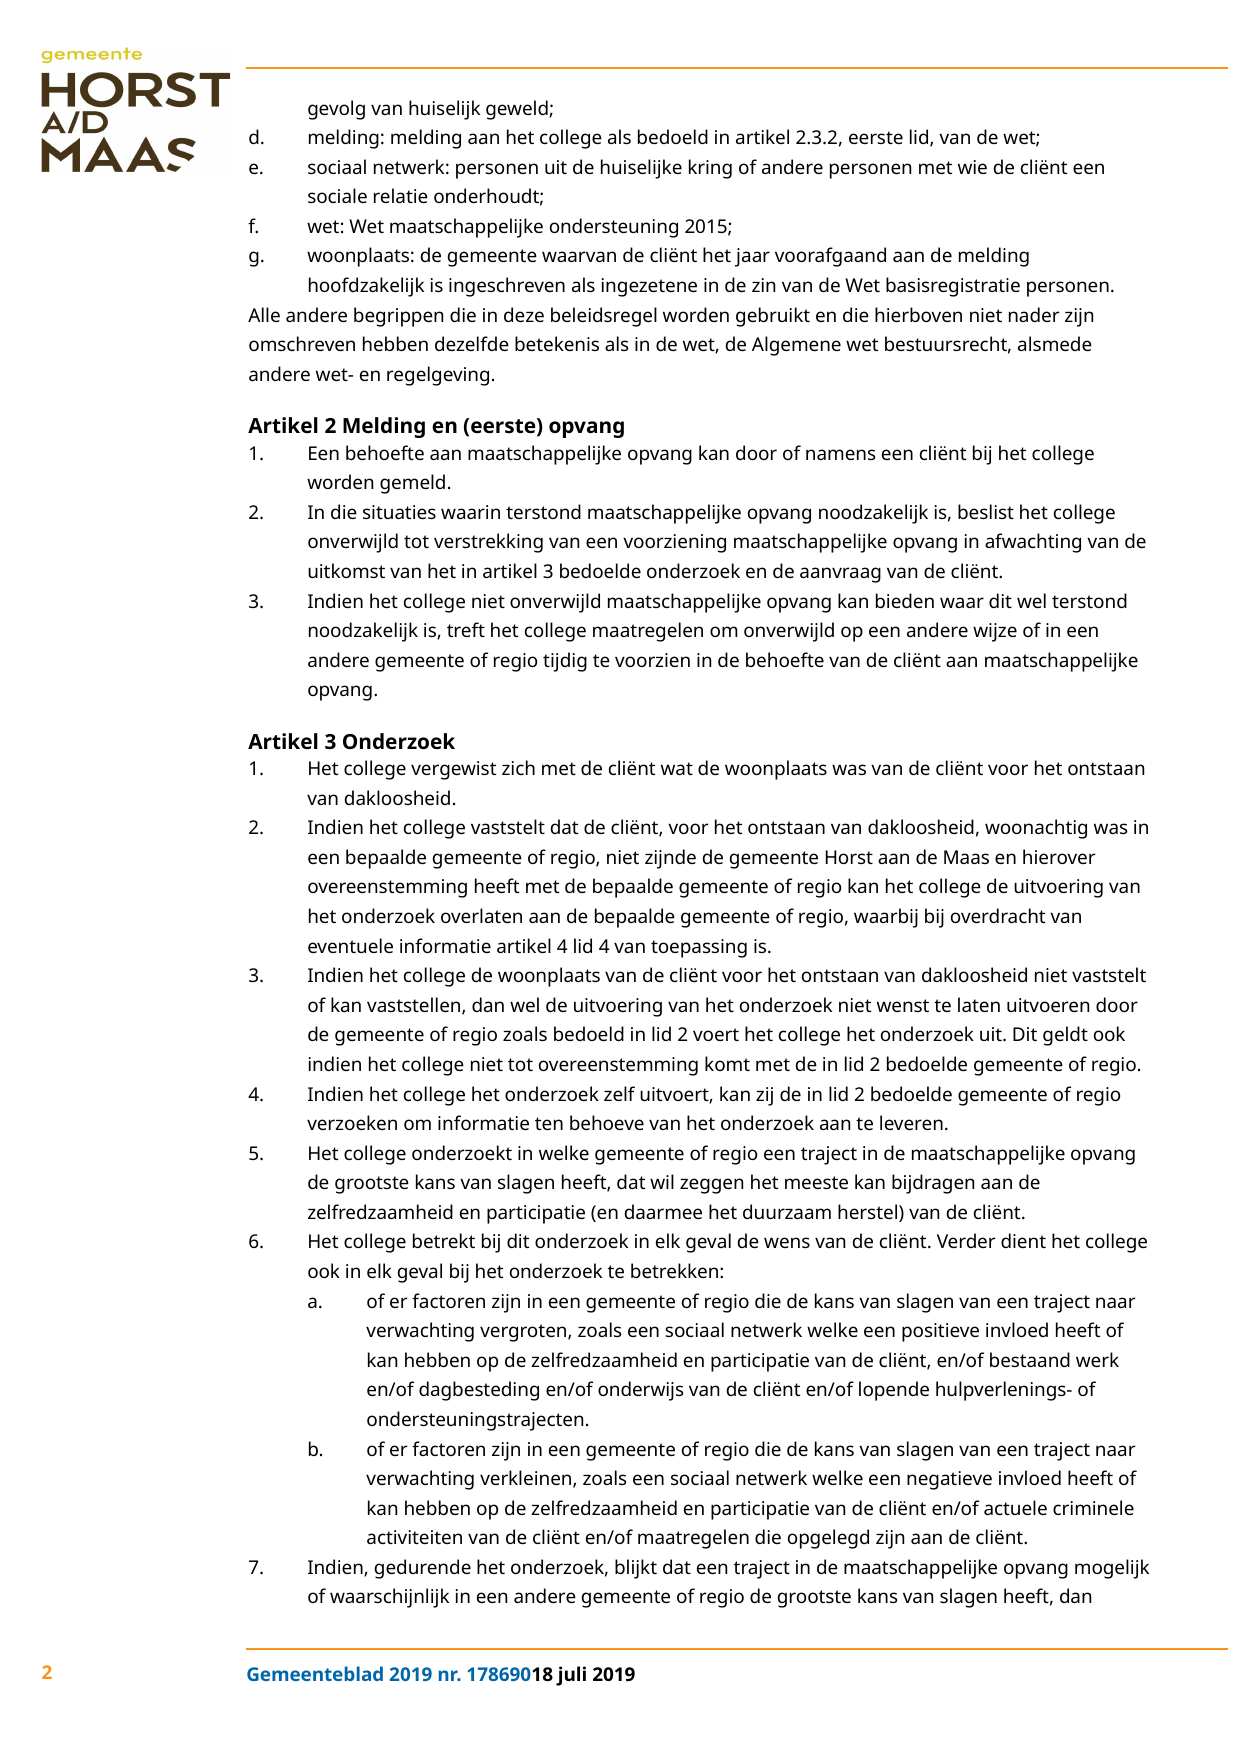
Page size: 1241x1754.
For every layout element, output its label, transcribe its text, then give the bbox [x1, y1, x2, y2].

list sociaal netwerk: personen uit de huiselijke kring of andere personen met wie de cliënt een sociale relatie onderhoudt; [248, 154, 1152, 209]
list Indien het college het onderzoek zelf uitvoert, kan zij de in lid 2 bedoelde gemeente of regio verzoeken om informatie ten behoeve van het onderzoek aan te leveren. [248, 1081, 1152, 1136]
list wet: Wet maatschappelijke ondersteuning 2015; [248, 213, 1152, 239]
list of er factoren zijn in een gemeente of regio die de kans van slagen van een traject naar verwachting vergroten, zoals een sociaal netwerk welke een positieve invloed heeft of kan hebben op de zelfredzaamheid en participatie van de cliënt, en/of bestaand werk en/of dagbesteding en/of onderwijs van de cliënt en/of lopende hulpverlenings- of ondersteuningstrajecten. [307, 1288, 1152, 1432]
list Een behoefte aan maatschappelijke opvang kan door of namens een cliënt bij het college worden gemeld. [248, 440, 1152, 495]
list melding: melding aan het college als bedoeld in artikel 2.3.2, eerste lid, van de wet; [248, 124, 1152, 150]
text Artikel 3 Onderzoek [248, 727, 1152, 755]
list woonplaats: de gemeente waarvan de cliënt het jaar voorafgaand aan de melding hoofdzakelijk is ingeschreven als ingezetene in de zin van de Wet basisregistratie personen. [248, 243, 1152, 298]
list In die situaties waarin terstond maatschappelijke opvang noodzakelijk is, beslist het college onverwijld tot verstrekking van een voorziening maatschappelijke opvang in afwachting van de uitkomst van het in artikel 3 bedoelde onderzoek en de aanvraag van de cliënt. [248, 499, 1152, 584]
list Het college onderzoekt in welke gemeente of regio een traject in de maatschappelijke opvang de grootste kans van slagen heeft, dat wil zeggen het meeste kan bijdragen aan de zelfredzaamheid en participatie (en daarmee het duurzaam herstel) van de cliënt. [248, 1140, 1152, 1225]
text Alle andere begrippen die in deze beleidsregel worden gebruikt en die hierboven niet nader zijn omschreven hebben dezelfde betekenis als in de wet, de Algemene wet bestuursrecht, alsmede andere wet- en regelgeving. [248, 302, 1152, 387]
list Indien het college de woonplaats van de cliënt voor het ontstaan van dakloosheid niet vaststelt of kan vaststellen, dan wel de uitvoering van het onderzoek niet wenst te laten uitvoeren door de gemeente of regio zoals bedoeld in lid 2 voert het college het onderzoek uit. Dit geldt ook indien het college niet tot overeenstemming komt met de in lid 2 bedoelde gemeente of regio. [248, 962, 1152, 1077]
list Het college betrekt bij dit onderzoek in elk geval de wens van de cliënt. Verder dient het college ook in elk geval bij het onderzoek te betrekken: [248, 1229, 1152, 1284]
list Indien het college niet onverwijld maatschappelijke opvang kan bieden waar dit wel terstond noodzakelijk is, treft het college maatregelen om onverwijld op een andere wijze of in een andere gemeente of regio tijdig te voorzien in de behoefte van de cliënt aan maatschappelijke opvang. [248, 588, 1152, 702]
list Indien, gedurende het onderzoek, blijkt dat een traject in de maatschappelijke opvang mogelijk of waarschijnlijk in een andere gemeente of regio de grootste kans van slagen heeft, dan [248, 1554, 1152, 1609]
picture [41, 47, 231, 172]
list Het college vergewist zich met de cliënt wat de woonplaats was van de cliënt voor het ontstaan van dakloosheid. [248, 755, 1152, 811]
list Indien het college vaststelt dat de cliënt, voor het ontstaan van dakloosheid, woonachtig was in een bepaalde gemeente of regio, niet zijnde de gemeente Horst aan de Maas en hierover overeenstemming heeft met de bepaalde gemeente of regio kan het college de uitvoering van het onderzoek overlaten aan de bepaalde gemeente of regio, waarbij bij overdracht van eventuele informatie artikel 4 lid 4 van toepassing is. [248, 814, 1152, 959]
text Artikel 2 Melding en (eerste) opvang [248, 411, 1152, 440]
list gevolg van huiselijk geweld; [248, 95, 1152, 121]
list of er factoren zijn in een gemeente of regio die de kans van slagen van een traject naar verwachting verkleinen, zoals een sociaal netwerk welke een negatieve invloed heeft of kan hebben op de zelfredzaamheid en participatie van de cliënt en/of actuele criminele activiteiten van de cliënt en/of maatregelen die opgelegd zijn aan de cliënt. [307, 1436, 1152, 1550]
